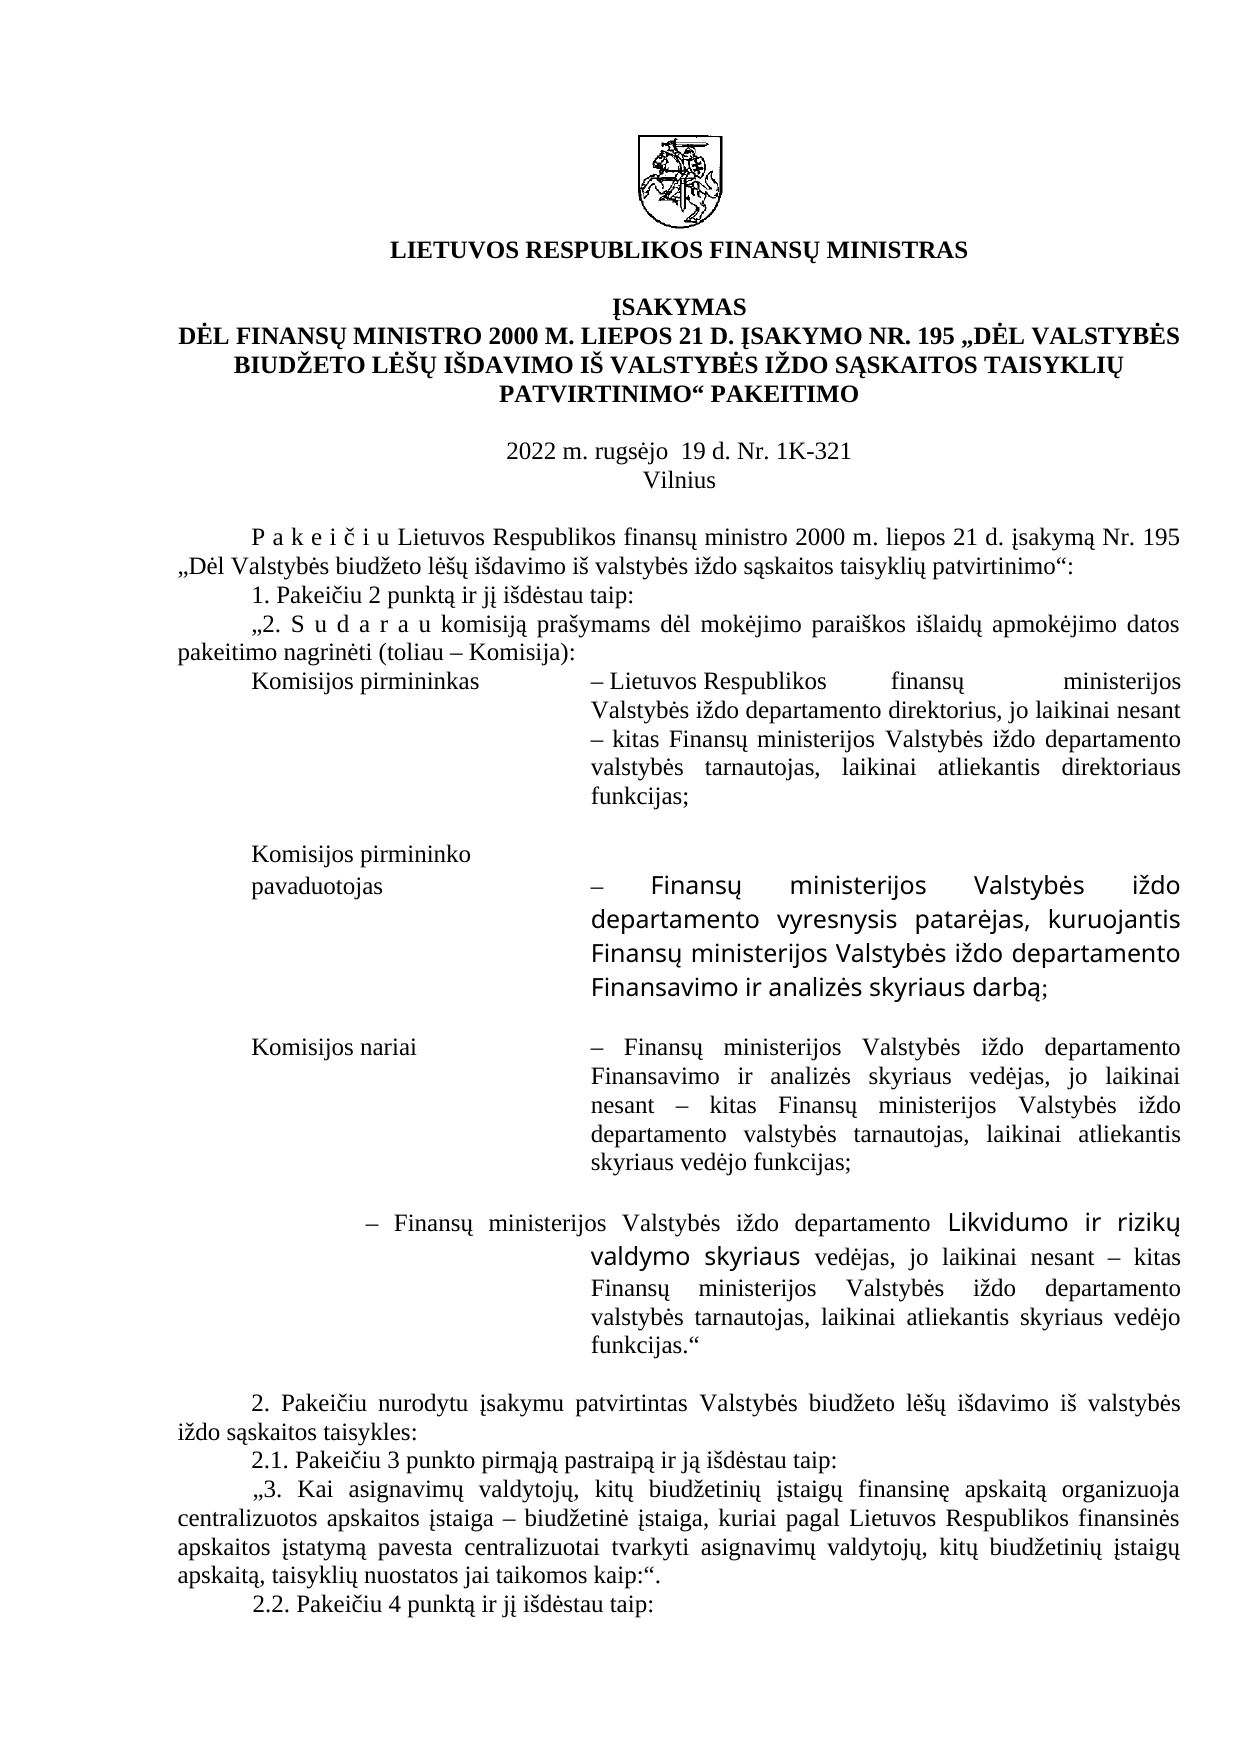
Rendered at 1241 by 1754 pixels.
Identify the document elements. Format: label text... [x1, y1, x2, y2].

text pavaduotojas – Finansų ministerijos Valstybės iždo departamento vyresnysis patarėjas, kuruojantis Finansų ministerijos Valstybės iždo departamento Finansavimo ir analizės skyriaus darbą; [251, 867, 1181, 1004]
text Komisijos nariai – Finansų ministerijos Valstybės iždo departamento Finansavimo ir analizės skyriaus vedėjas, jo laikinai nesant – kitas Finansų ministerijos Valstybės iždo departamento valstybės tarnautojas, laikinai atliekantis skyriaus vedėjo funkcijas; [251, 1032, 1181, 1176]
text Komisijos pirmininkas – Lietuvos Respublikos finansų ministerijos Valstybės iždo departamento direktorius, jo laikinai nesant – kitas Finansų ministerijos Valstybės iždo departamento valstybės tarnautojas, laikinai atliekantis direktoriaus funkcijas; [251, 666, 1181, 810]
text ĮSAKYMAS [177, 292, 1181, 321]
text 2022 m. rugsėjo 19 d. Nr. 1K-321 [177, 436, 1181, 465]
text P a k e i č i u Lietuvos Respublikos finansų ministro 2000 m. liepos 21 d. įsakymą Nr. 195 „Dėl Valstybės biudžeto lėšų išdavimo iš valstybės iždo sąskaitos taisyklių patvirtinimo“: [177, 522, 1181, 580]
text „3. Kai asignavimų valdytojų, kitų biudžetinių įstaigų finansinę apskaitą organizuoja centralizuotos apskaitos įstaiga – biudžetinė įstaiga, kuriai pagal Lietuvos Respublikos finansinės apskaitos įstatymą pavesta centralizuotai tvarkyti asignavimų valdytojų, kitų biudžetinių įstaigų apskaitą, taisyklių nuostatos jai taikomos kaip:“. [177, 1474, 1181, 1589]
text Komisijos pirmininko [251, 839, 1181, 867]
text 1. Pakeičiu 2 punktą ir jį išdėstau taip: [177, 580, 1181, 609]
text DĖL FINANSŲ MINISTRO 2000 M. LIEPOS 21 D. ĮSAKYMO NR. 195 „DĖL VALSTYBĖS BIUDŽETO LĖŠŲ IŠDAVIMO IŠ VALSTYBĖS IŽDO SĄSKAITOS TAISYKLIŲ PATVIRTINIMO“ PAKEITIMO [177, 321, 1181, 407]
text „2. S u d a r a u komisiją prašymams dėl mokėjimo paraiškos išlaidų apmokėjimo datos pakeitimo nagrinėti (toliau – Komisija): [177, 609, 1181, 666]
text 2.2. Pakeičiu 4 punktą ir jį išdėstau taip: [177, 1589, 1181, 1618]
text Vilnius [177, 465, 1181, 494]
text 2.1. Pakeičiu 3 punkto pirmąją pastraipą ir ją išdėstau taip: [177, 1446, 1181, 1474]
text – Finansų ministerijos Valstybės iždo departamento Likvidumo ir rizikų valdymo skyriaus vedėjas, jo laikinai nesant – kitas Finansų ministerijos Valstybės iždo departamento valstybės tarnautojas, laikinai atliekantis skyriaus vedėjo funkcijas.“ [366, 1205, 1181, 1359]
text 2. Pakeičiu nurodytu įsakymu patvirtintas Valstybės biudžeto lėšų išdavimo iš valstybės iždo sąskaitos taisykles: [177, 1388, 1181, 1446]
text LIETUVOS RESPUBLIKOS FINANSŲ MINISTRAS [177, 235, 1181, 264]
